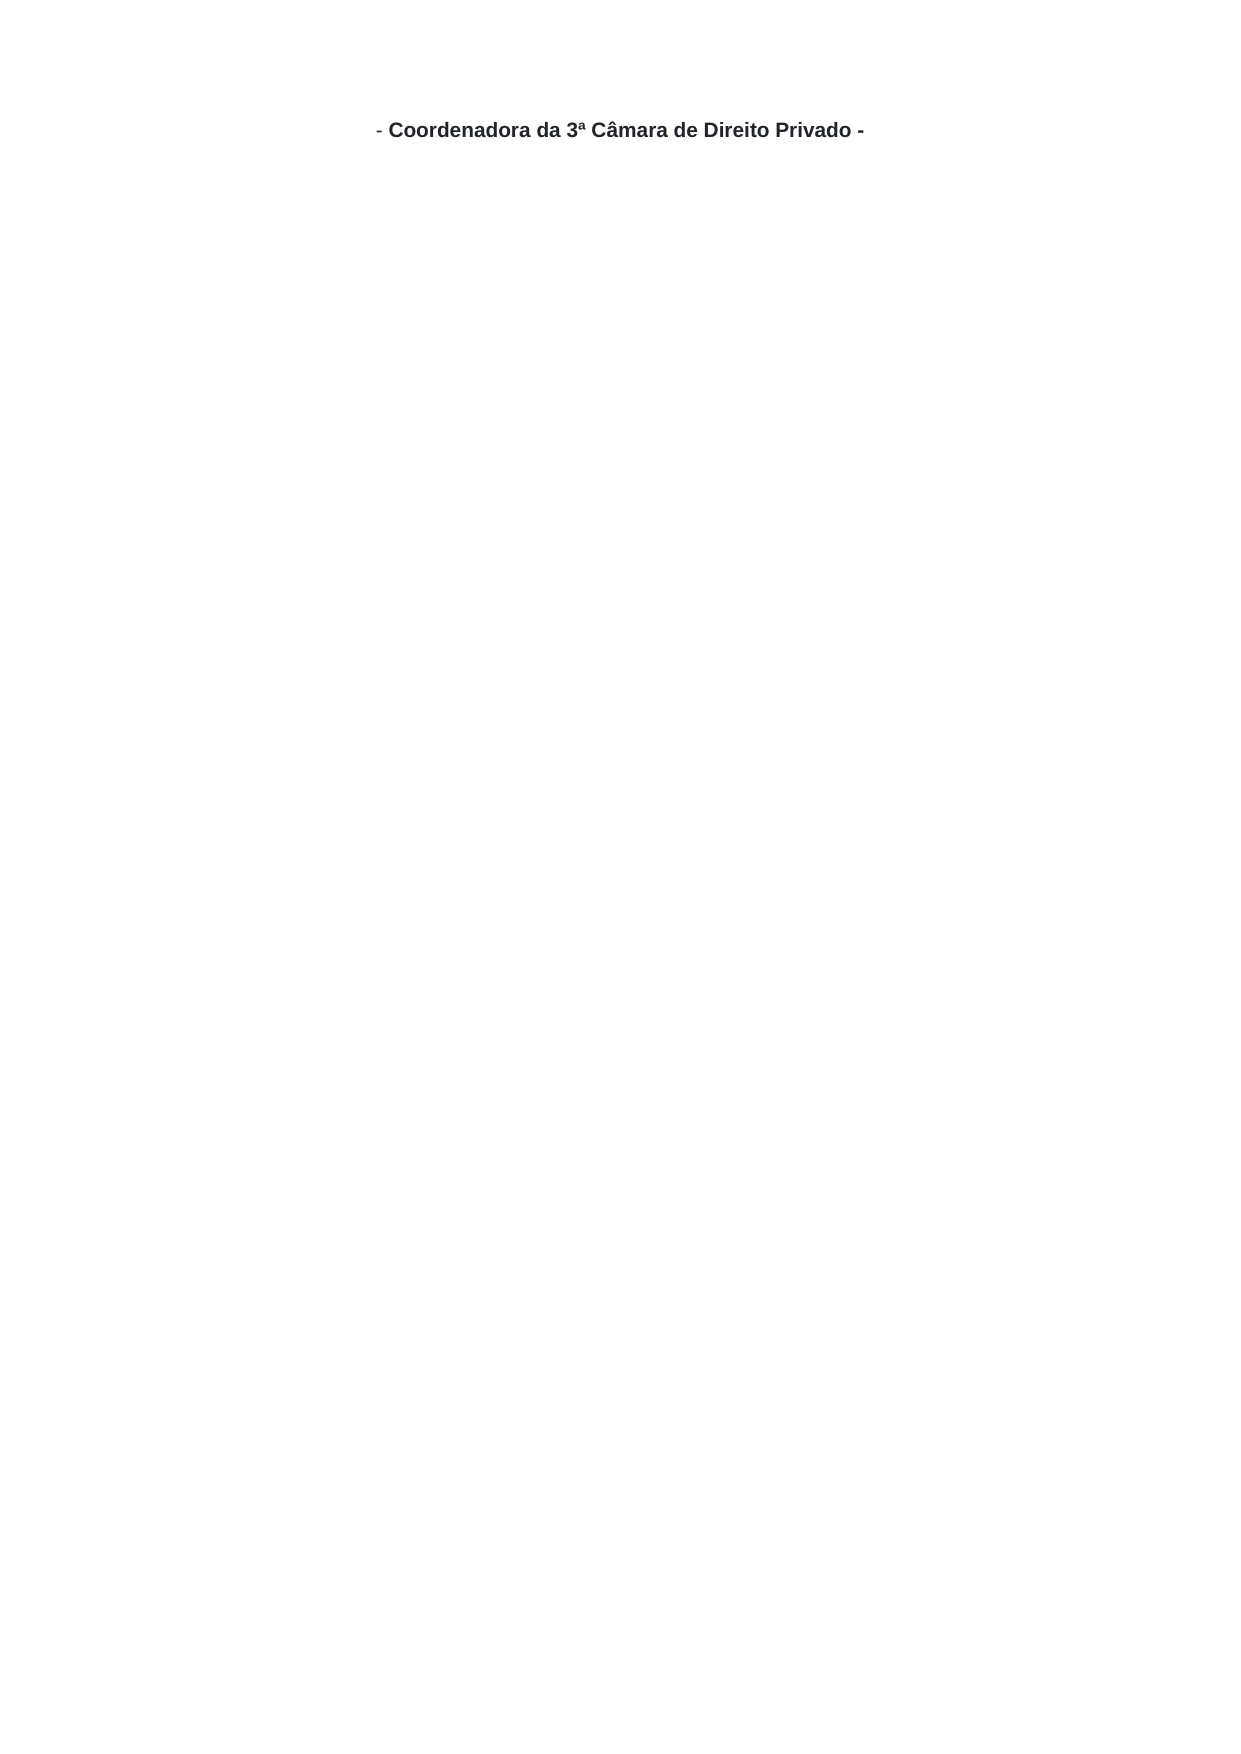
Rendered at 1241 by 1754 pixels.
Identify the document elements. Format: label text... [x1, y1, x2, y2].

text - Coordenadora da 3ª Câmara de Direito Privado - [118, 118, 1122, 177]
